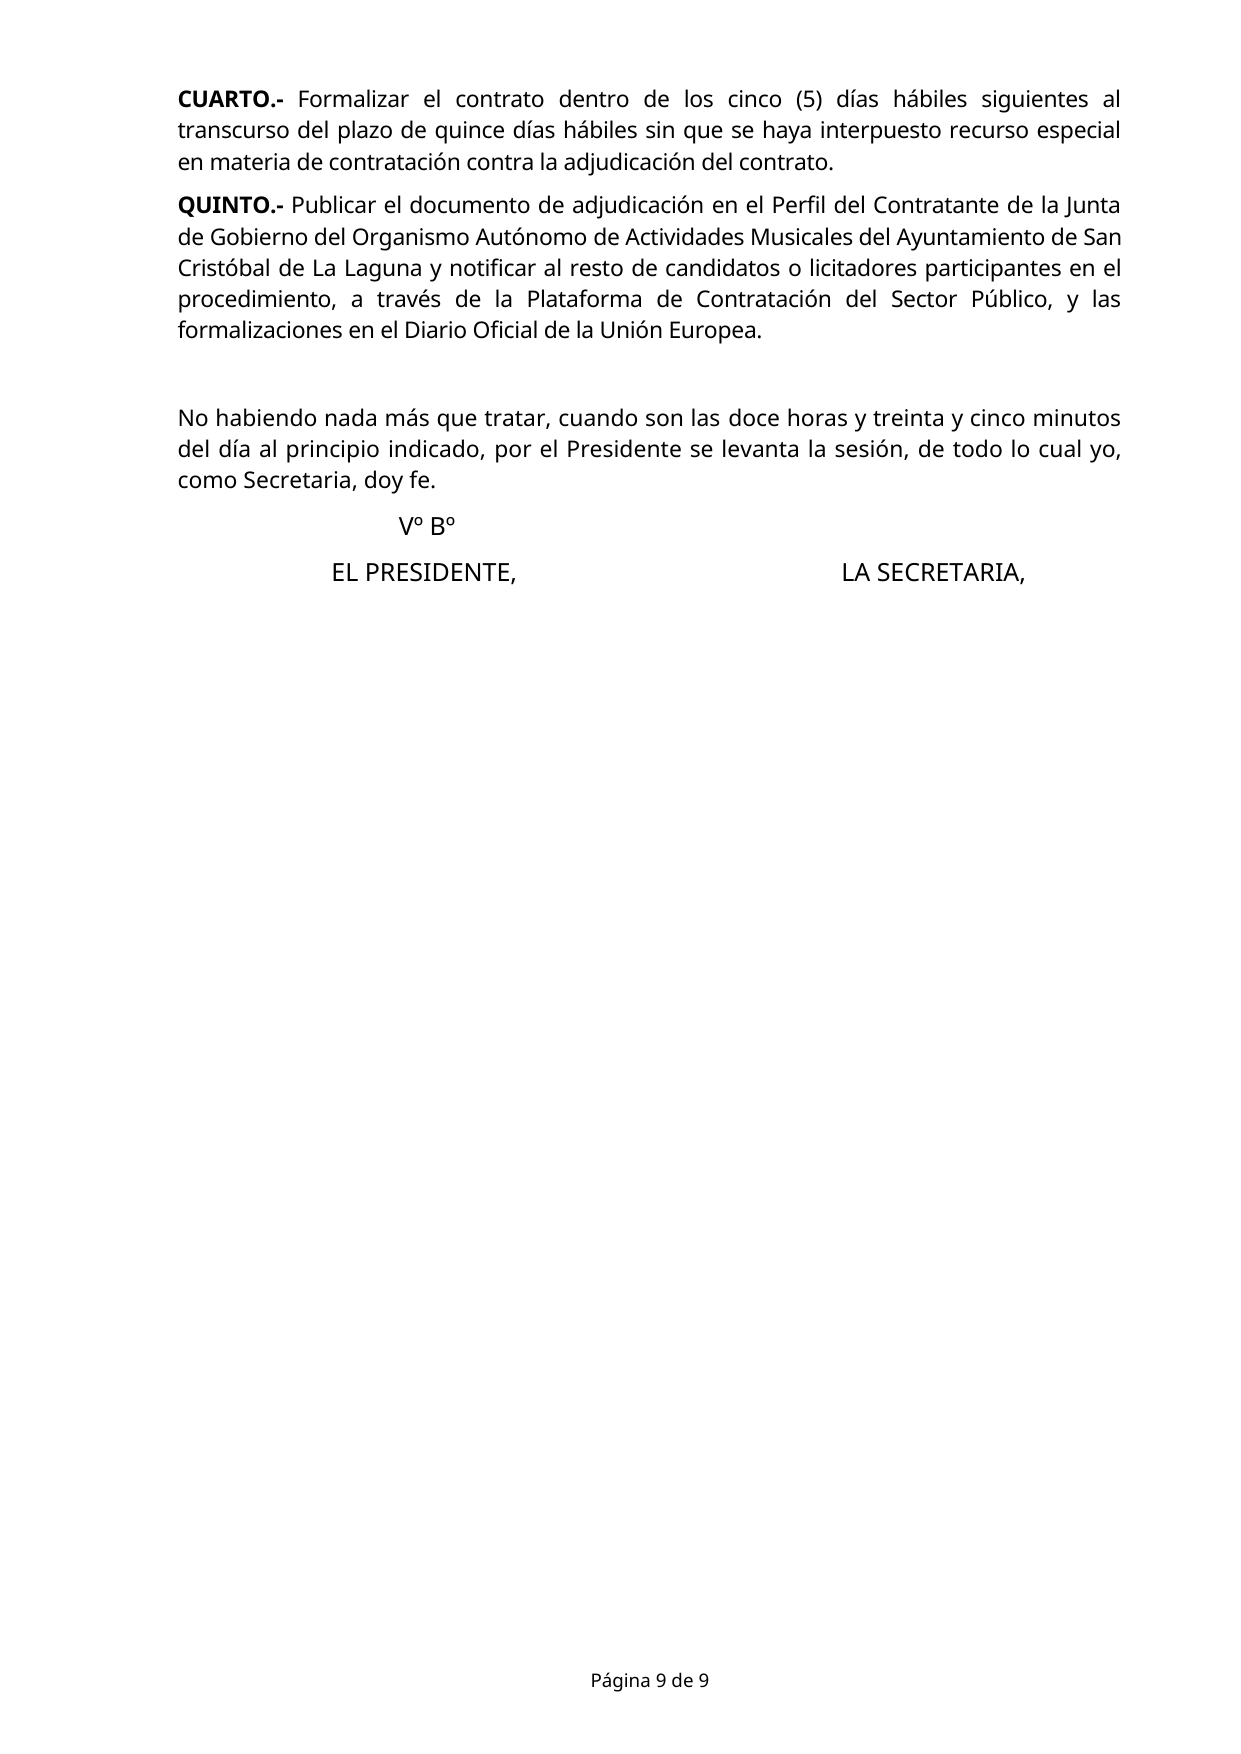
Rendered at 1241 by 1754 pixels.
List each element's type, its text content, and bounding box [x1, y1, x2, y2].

text QUINTO.- Publicar el documento de adjudicación en el Perfil del Contratante de la Junta de Gobierno del Organismo Autónomo de Actividades Musicales del Ayuntamiento de San Cristóbal de La Laguna y notificar al resto de candidatos o licitadores participantes en el procedimiento, a través de la Plataforma de Contratación del Sector Público, y las formalizaciones en el Diario Oficial de la Unión Europea. [177, 189, 1122, 346]
text EL PRESIDENTE, LA SECRETARIA, [177, 555, 1122, 589]
text Vº Bº [177, 508, 1122, 542]
text No habiendo nada más que tratar, cuando son las doce horas y treinta y cinco minutos del día al principio indicado, por el Presidente se levanta la sesión, de todo lo cual yo, como Secretaria, doy fe. [177, 402, 1122, 496]
text CUARTO.- Formalizar el contrato dentro de los cinco (5) días hábiles siguientes al transcurso del plazo de quince días hábiles sin que se haya interpuesto recurso especial en materia de contratación contra la adjudicación del contrato. [177, 83, 1122, 177]
